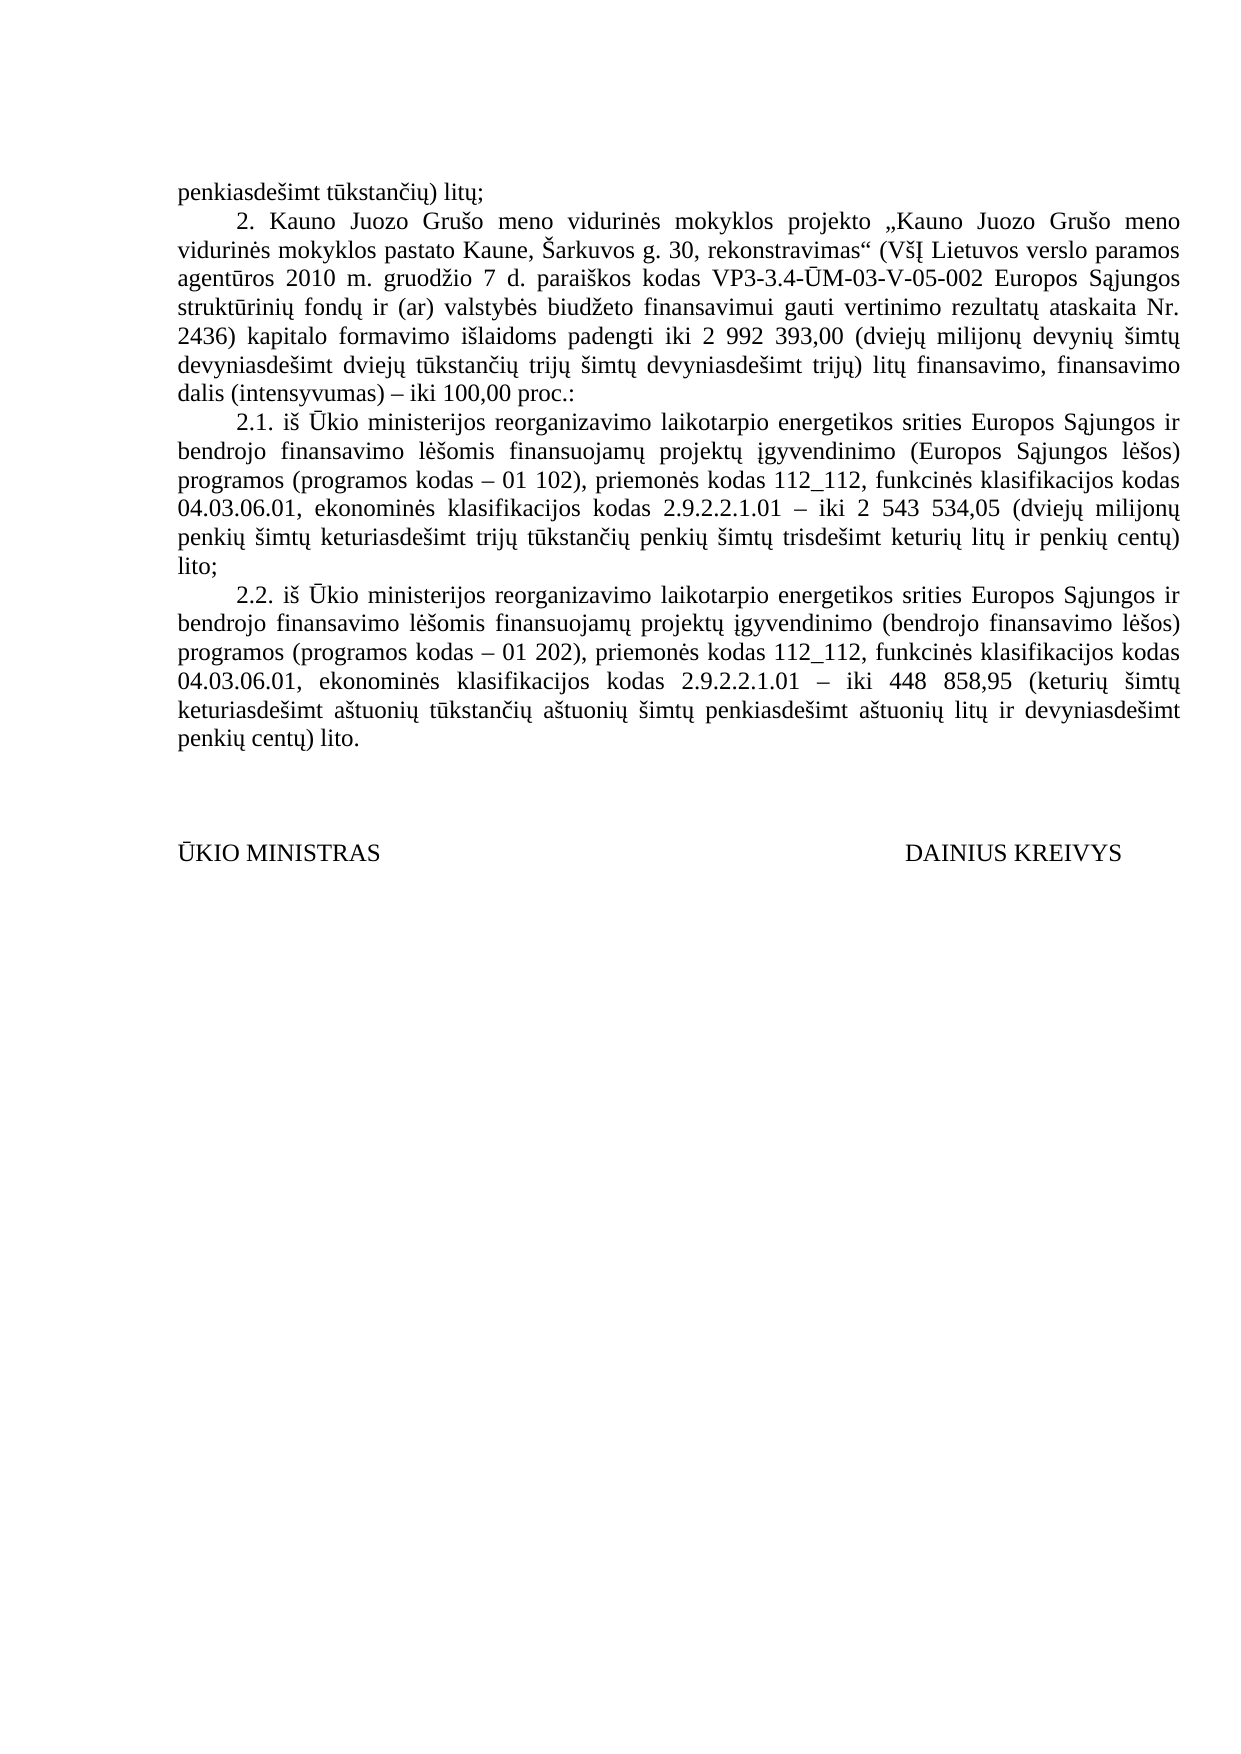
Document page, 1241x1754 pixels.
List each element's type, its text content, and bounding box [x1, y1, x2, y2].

text Ūkio ministras Dainius Kreivys [177, 838, 1181, 867]
text 2.1. iš Ūkio ministerijos reorganizavimo laikotarpio energetikos srities Europos Sąjungos ir bendrojo finansavimo lėšomis finansuojamų projektų įgyvendinimo (Europos Sąjungos lėšos) programos (programos kodas – 01 102), priemonės kodas 112_112, funkcinės klasifikacijos kodas 04.03.06.01, ekonominės klasifikacijos kodas 2.9.2.2.1.01 – iki 2 543 534,05 (dviejų milijonų penkių šimtų keturiasdešimt trijų tūkstančių penkių šimtų trisdešimt keturių litų ir penkių centų) lito; [177, 407, 1181, 580]
text 2.2. iš Ūkio ministerijos reorganizavimo laikotarpio energetikos srities Europos Sąjungos ir bendrojo finansavimo lėšomis finansuojamų projektų įgyvendinimo (bendrojo finansavimo lėšos) programos (programos kodas – 01 202), priemonės kodas 112_112, funkcinės klasifikacijos kodas 04.03.06.01, ekonominės klasifikacijos kodas 2.9.2.2.1.01 – iki 448 858,95 (keturių šimtų keturiasdešimt aštuonių tūkstančių aštuonių šimtų penkiasdešimt aštuonių litų ir devyniasdešimt penkių centų) lito. [177, 580, 1181, 752]
text penkiasdešimt tūkstančių) litų; [177, 177, 1181, 206]
text 2. Kauno Juozo Grušo meno vidurinės mokyklos projekto „Kauno Juozo Grušo meno vidurinės mokyklos pastato Kaune, Šarkuvos g. 30, rekonstravimas“ (VšĮ Lietuvos verslo paramos agentūros 2010 m. gruodžio 7 d. paraiškos kodas VP3-3.4-ŪM-03-V-05-002 Europos Sąjungos struktūrinių fondų ir (ar) valstybės biudžeto finansavimui gauti vertinimo rezultatų ataskaita Nr. 2436) kapitalo formavimo išlaidoms padengti iki 2 992 393,00 (dviejų milijonų devynių šimtų devyniasdešimt dviejų tūkstančių trijų šimtų devyniasdešimt trijų) litų finansavimo, finansavimo dalis (intensyvumas) – iki 100,00 proc.: [177, 206, 1181, 407]
